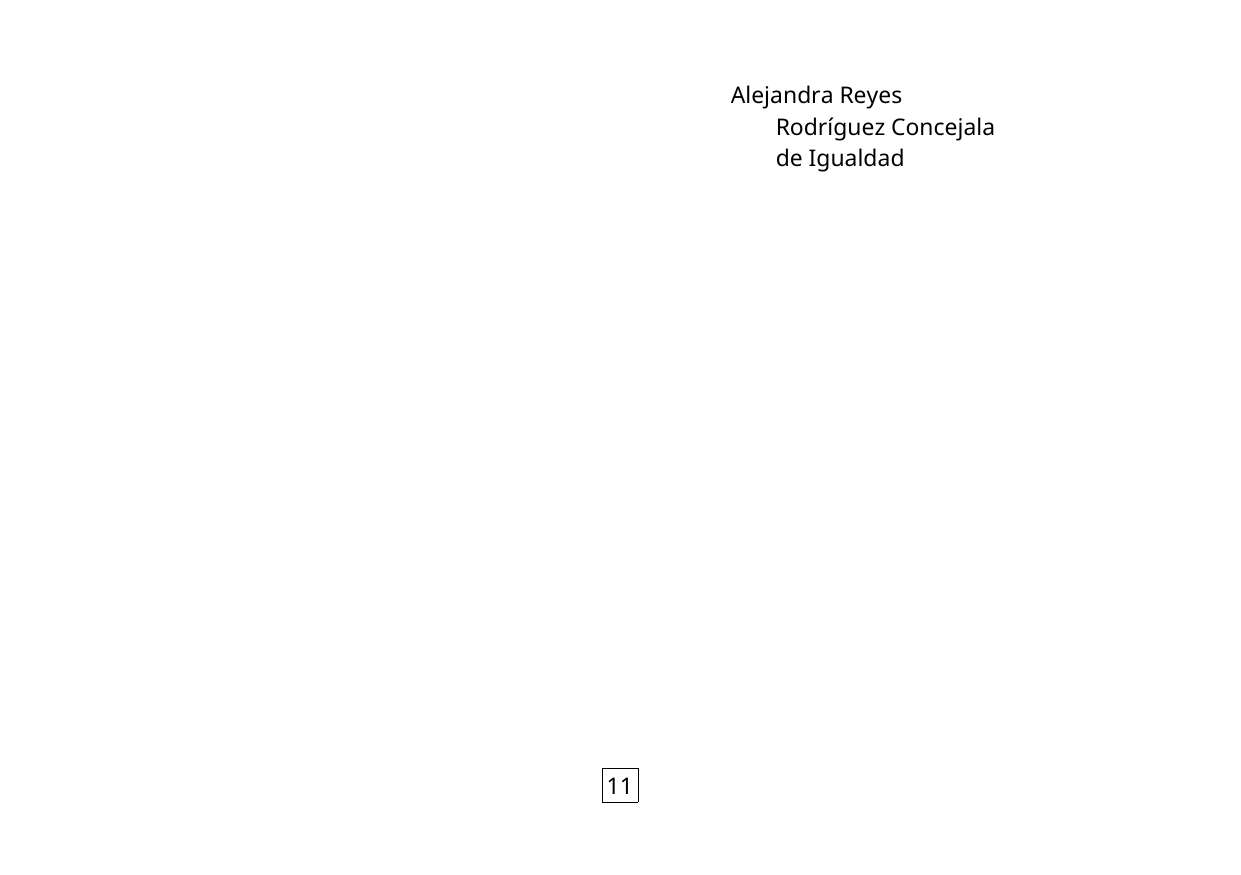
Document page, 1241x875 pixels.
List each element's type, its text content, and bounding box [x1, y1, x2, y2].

text Alejandra Reyes Rodríguez Concejala de Igualdad [731, 79, 1003, 173]
